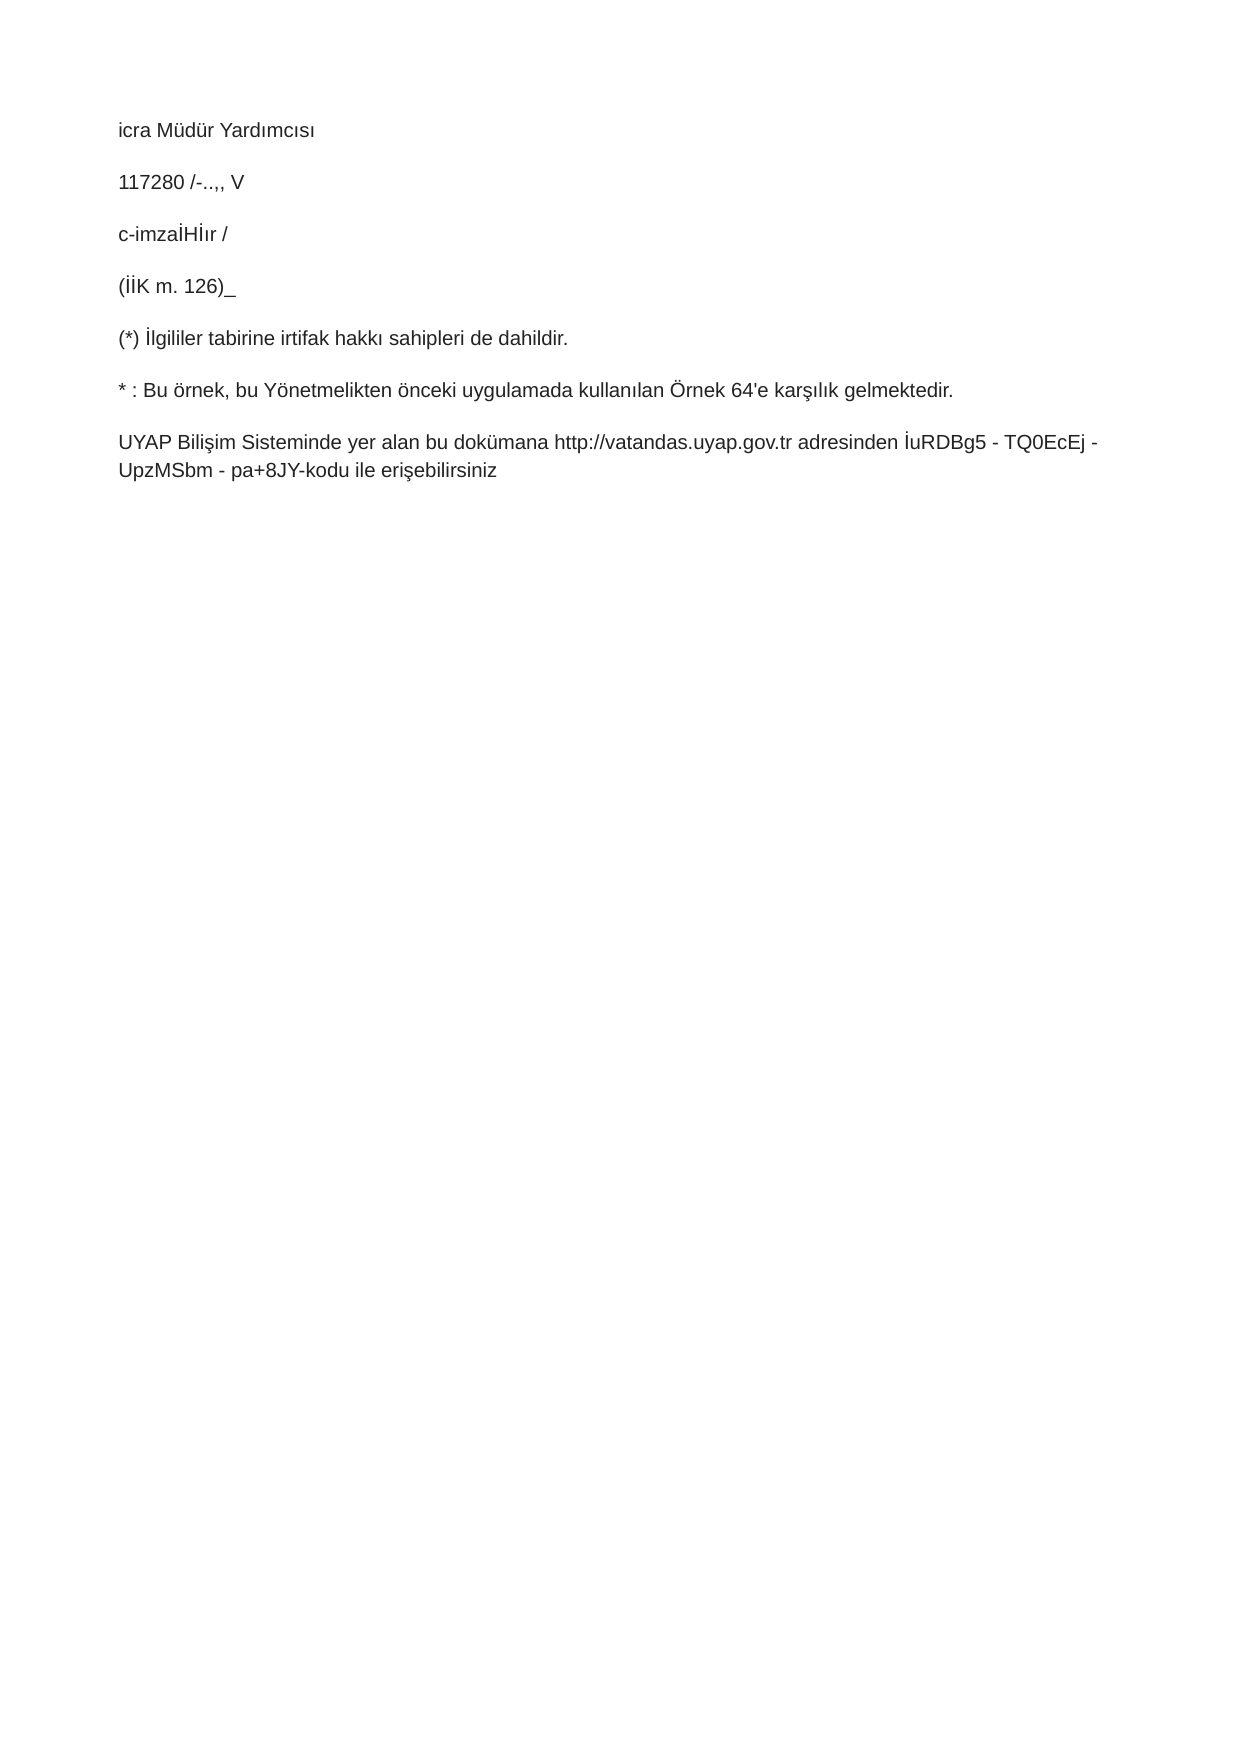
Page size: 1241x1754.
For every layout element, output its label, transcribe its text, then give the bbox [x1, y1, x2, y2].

text icra Müdür Yardımcısı 117280 /-..,, V c-imzaİHİır / (İİK m. 126)_ (*) İlgililer tabirine irtifak hakkı sahipleri de dahildir. * : Bu örnek, bu Yönetmelikten önceki uygulamada kullanılan Örnek 64'e karşılık gelmektedir. UYAP Bilişim Sisteminde yer alan bu dokümana http://vatandas.uyap.gov.tr adresinden İuRDBg5 - TQ0EcEj - UpzMSbm - pa+8JY-kodu ile erişebilirsiniz [118, 118, 1122, 483]
